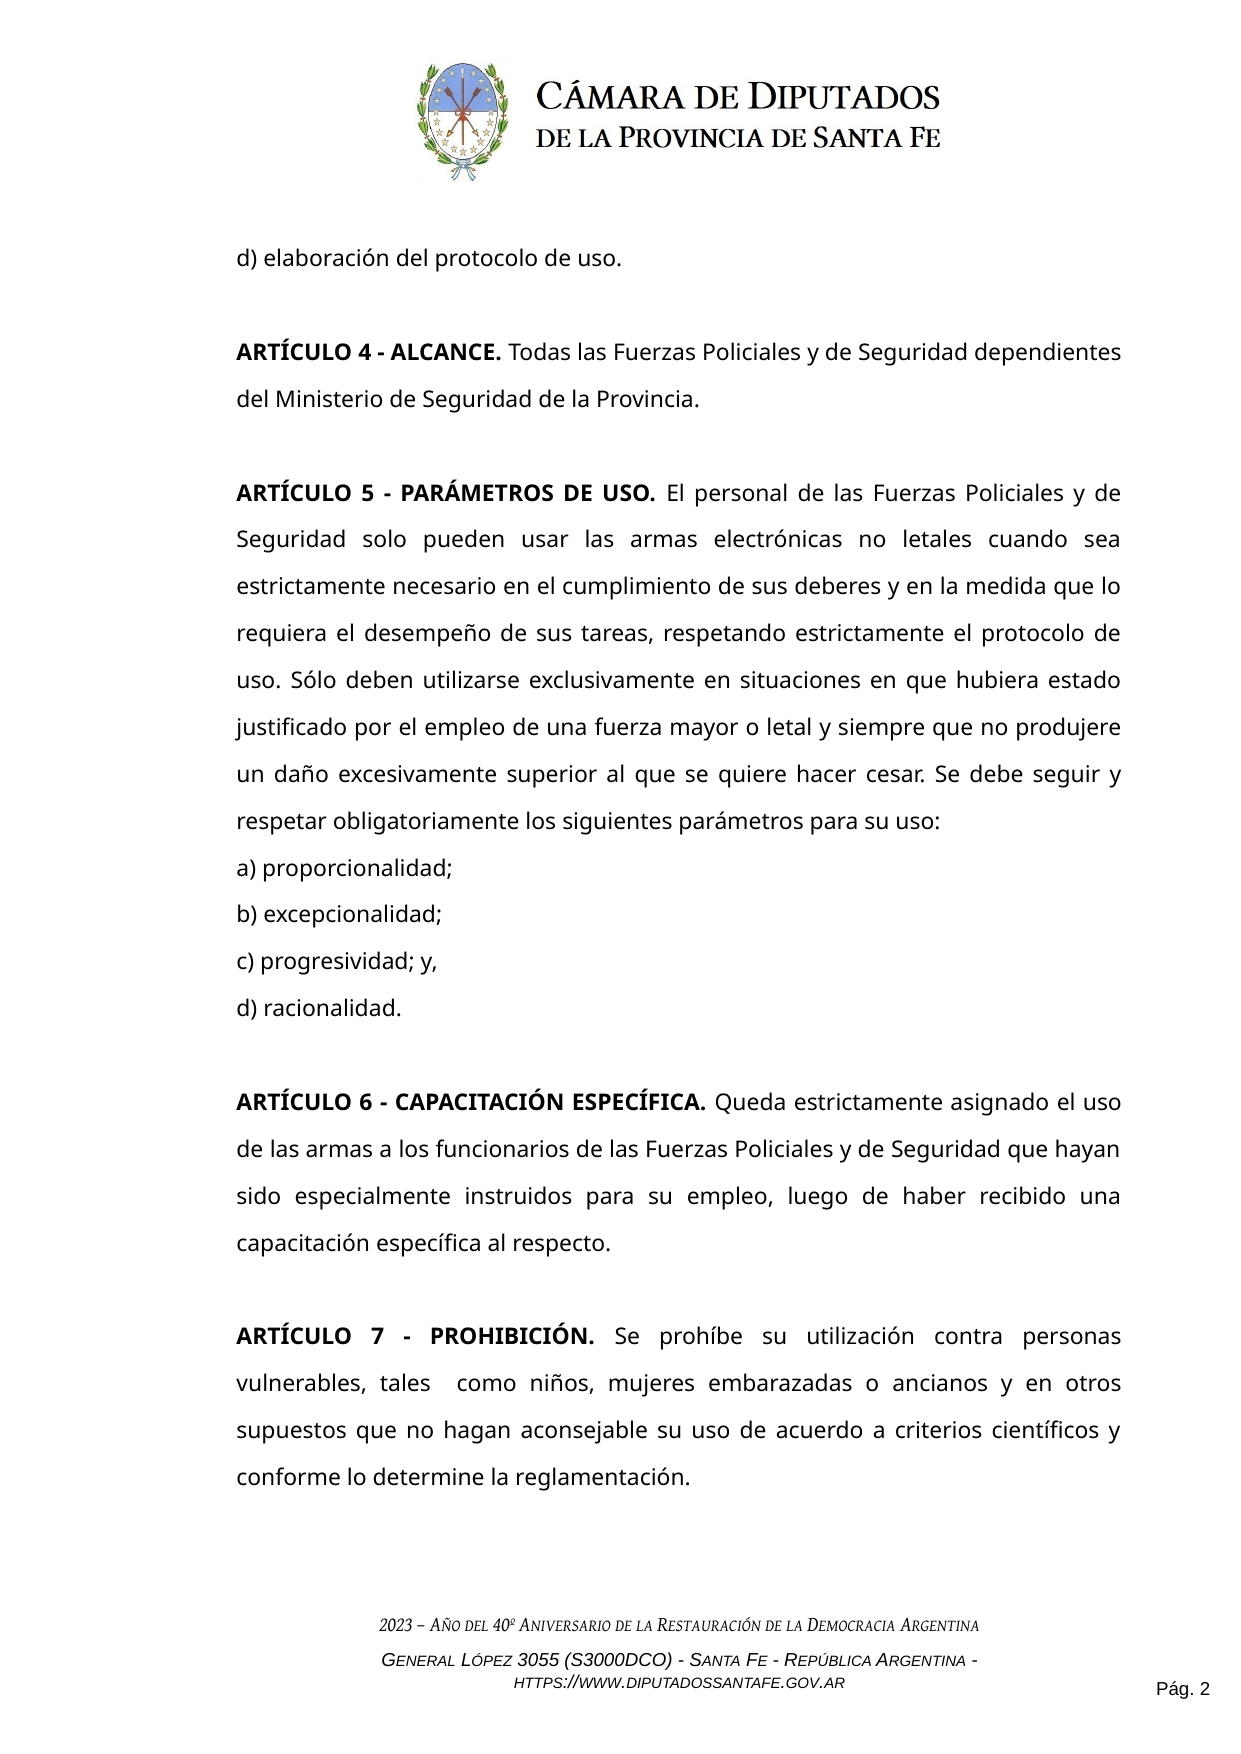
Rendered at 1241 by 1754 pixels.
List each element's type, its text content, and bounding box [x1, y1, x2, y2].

list d) racionalidad. [236, 992, 1122, 1023]
list b) excepcionalidad; [236, 898, 1122, 930]
picture [413, 59, 945, 183]
list ARTÍCULO 6 - CAPACITACIÓN ESPECÍFICA. Queda estrictamente asignado el uso de las armas a los funcionarios de las Fuerzas Policiales y de Seguridad que hayan sido especialmente instruidos para su empleo, luego de haber recibido una capacitación específica al respecto. [236, 1086, 1122, 1258]
list ARTÍCULO 7 - PROHIBICIÓN. Se prohíbe su utilización contra personas vulnerables, tales como niños, mujeres embarazadas o ancianos y en otros supuestos que no hagan aconsejable su uso de acuerdo a criterios científicos y conforme lo determine la reglamentación. [236, 1320, 1122, 1492]
list a) proporcionalidad; [236, 852, 1122, 883]
list c) progresividad; y, [236, 945, 1122, 977]
list ARTÍCULO 5 - PARÁMETROS DE USO. El personal de las Fuerzas Policiales y de Seguridad solo pueden usar las armas electrónicas no letales cuando sea estrictamente necesario en el cumplimiento de sus deberes y en la medida que lo requiera el desempeño de sus tareas, respetando estrictamente el protocolo de uso. Sólo deben utilizarse exclusivamente en situaciones en que hubiera estado justificado por el empleo de una fuerza mayor o letal y siempre que no produjere un daño excesivamente superior al que se quiere hacer cesar. Se debe seguir y respetar obligatoriamente los siguientes parámetros para su uso: [236, 477, 1122, 836]
list d) elaboración del protocolo de uso. [236, 242, 1122, 273]
list ARTÍCULO 4 - ALCANCE. Todas las Fuerzas Policiales y de Seguridad dependientes del Ministerio de Seguridad de la Provincia. [236, 336, 1122, 414]
